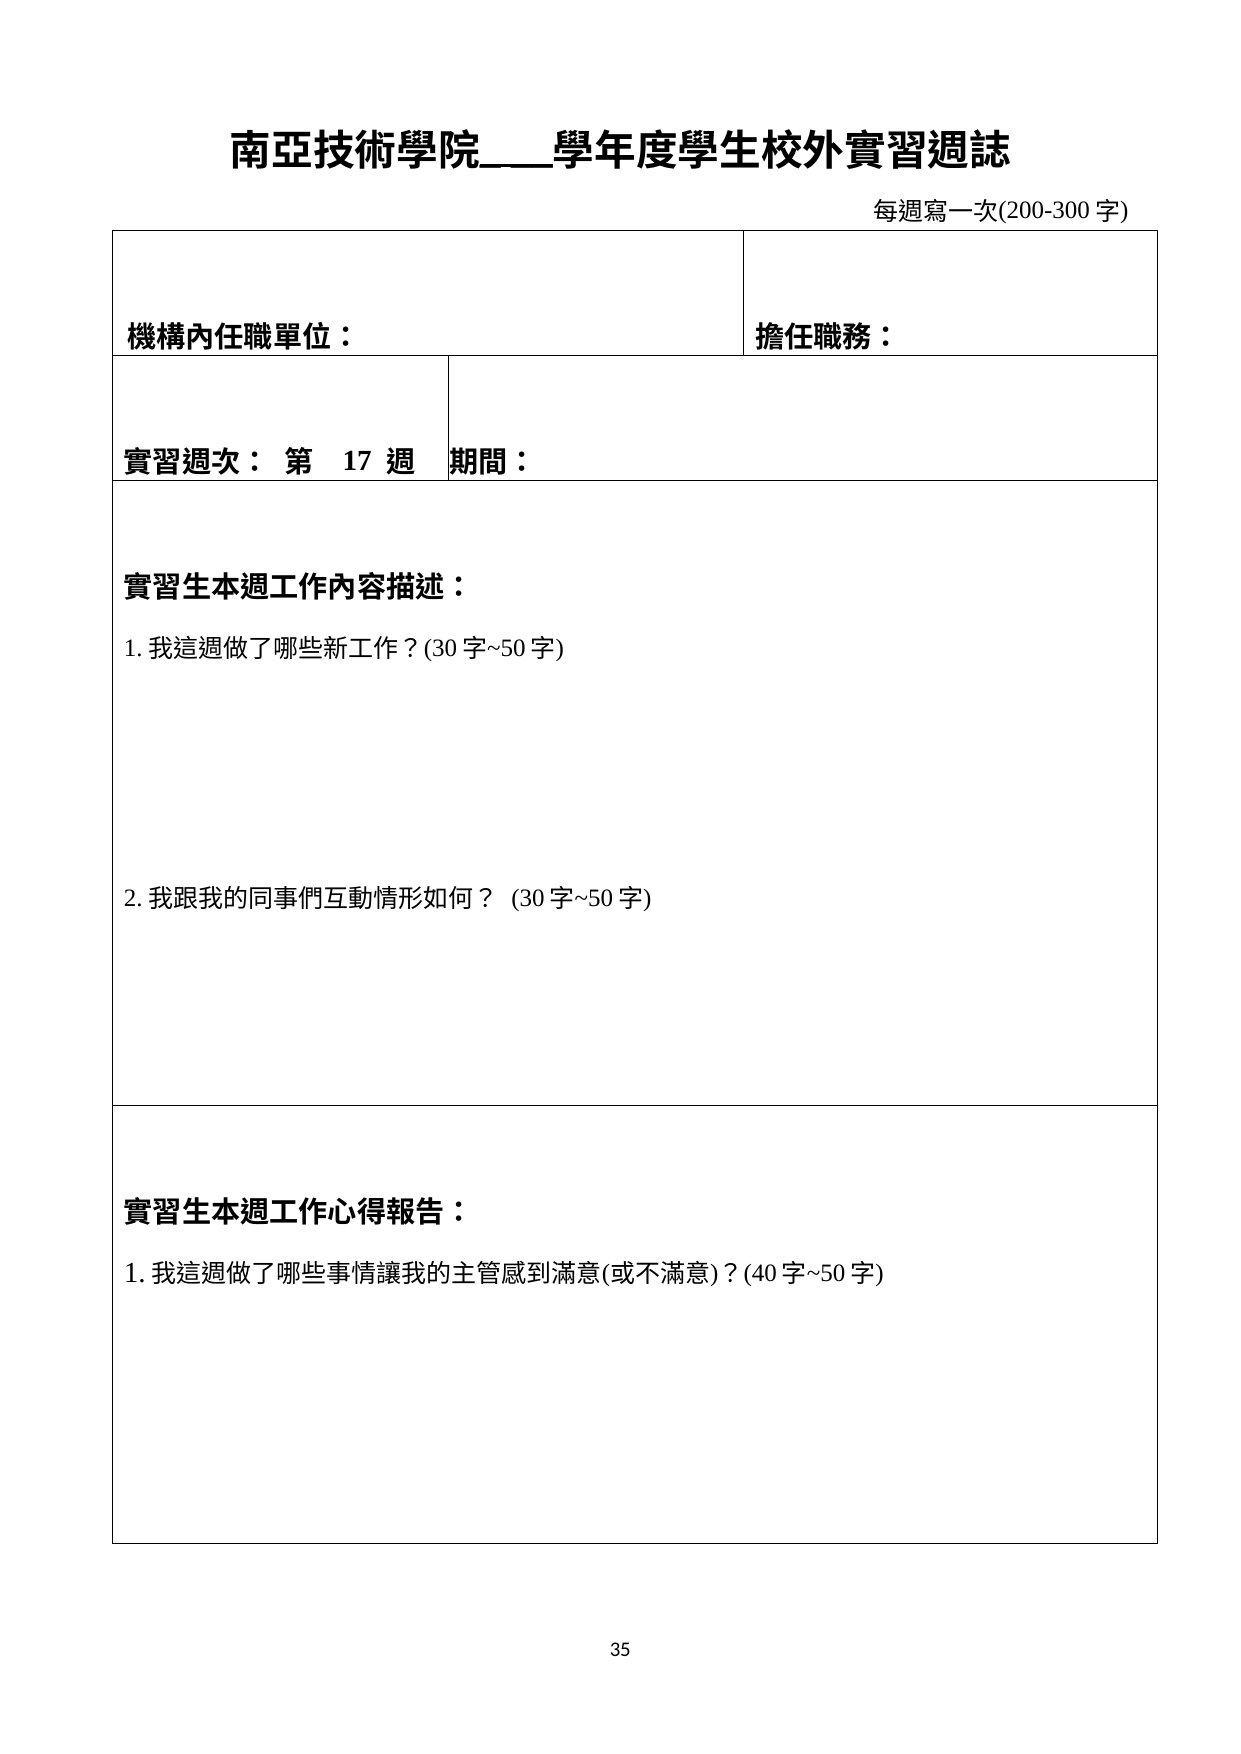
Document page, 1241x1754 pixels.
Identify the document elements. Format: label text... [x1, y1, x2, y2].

table_cell 期間： [449, 356, 1157, 480]
table_header 擔任職務： [744, 231, 1157, 355]
table_cell 實習週次： 第 17 週 [113, 356, 448, 480]
text 每週寫一次(200-300字) [112, 168, 1128, 230]
table_cell 實習生本週工作內容描述： 1. 我這週做了哪些新工作？(30字~50字) 2. 我跟我的同事們互動情形如何？ (30字~50字) [113, 481, 1157, 1105]
table_header 機構內任職單位： [113, 231, 743, 355]
text 南亞技術學院_ __學年度學生校外實習週誌 [112, 105, 1128, 168]
table_cell 實習生本週工作心得報告： 1. 我這週做了哪些事情讓我的主管感到滿意(或不滿意)？(40字~50字) [113, 1106, 1157, 1543]
